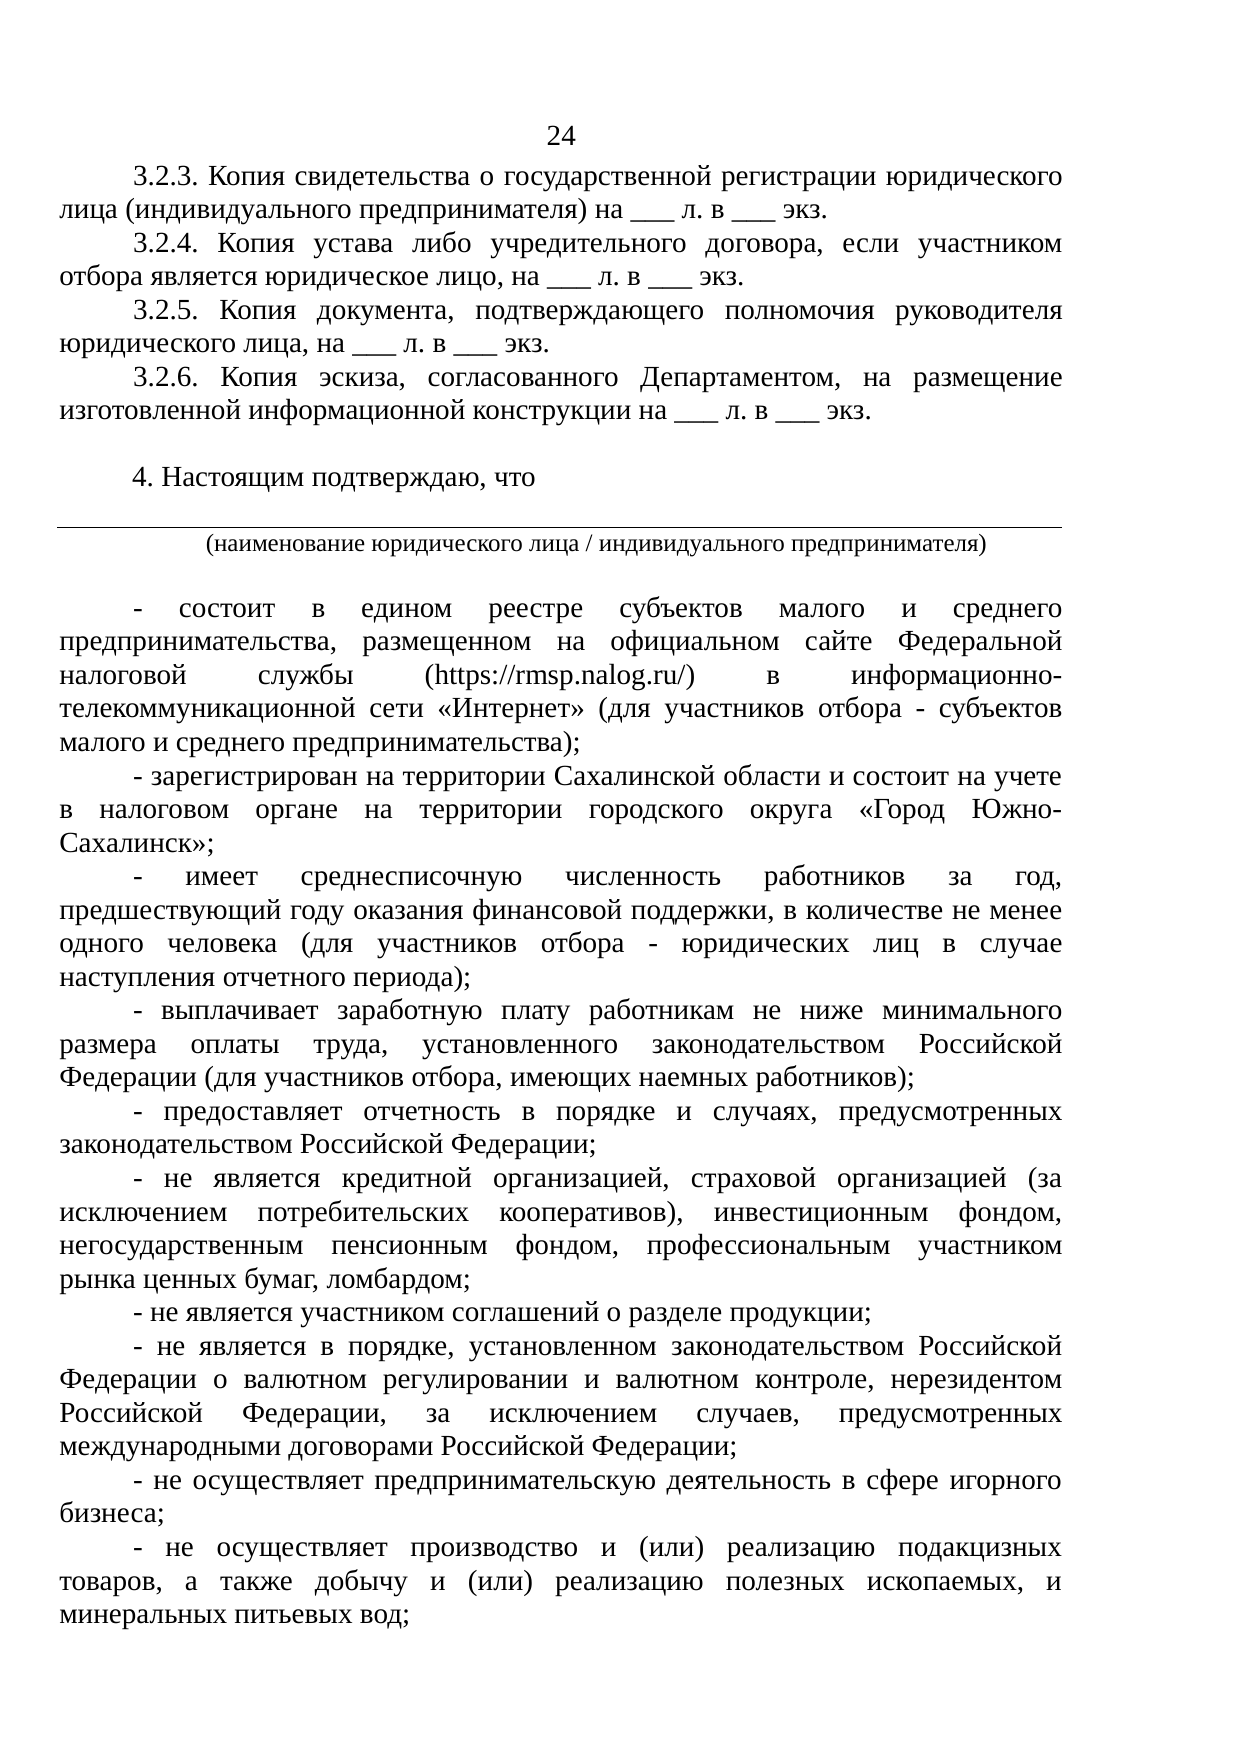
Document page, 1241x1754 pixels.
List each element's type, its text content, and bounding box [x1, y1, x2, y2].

text - имеет среднесписочную численность работников за год, предшествующий году оказания финансовой поддержки, в количестве не менее одного человека (для участников отбора - юридических лиц в случае наступления отчетного периода); [59, 858, 1063, 992]
table_header 4. Настоящим подтверждаю, что [57, 460, 1062, 493]
text 3.2.6. Копия эскиза, согласованного Департаментом, на размещение изготовленной информационной конструкции на ___ л. в ___ экз. [59, 359, 1063, 426]
text - предоставляет отчетность в порядке и случаях, предусмотренных законодательством Российской Федерации; [59, 1093, 1063, 1160]
text 3.2.5. Копия документа, подтверждающего полномочия руководителя юридического лица, на ___ л. в ___ экз. [59, 292, 1063, 359]
text - не является участником соглашений о разделе продукции; [59, 1294, 1063, 1328]
text 3.2.4. Копия устава либо учредительного договора, если участником отбора является юридическое лицо, на ___ л. в ___ экз. [59, 225, 1063, 292]
text - не осуществляет предпринимательскую деятельность в сфере игорного бизнеса; [59, 1462, 1063, 1529]
text - состоит в едином реестре субъектов малого и среднего предпринимательства, размещенном на официальном сайте Федеральной налоговой службы (https://rmsp.nalog.ru/) в информационно-телекоммуникационной сети «Интернет» (для участников отбора - субъектов малого и среднего предпринимательства); [59, 590, 1063, 758]
text - не является кредитной организацией, страховой организацией (за исключением потребительских кооперативов), инвестиционным фондом, негосударственным пенсионным фондом, профессиональным участником рынка ценных бумаг, ломбардом; [59, 1160, 1063, 1294]
table_cell (наименование юридического лица / индивидуального предпринимателя) [57, 528, 1062, 556]
text - не осуществляет производство и (или) реализацию подакцизных товаров, а также добычу и (или) реализацию полезных ископаемых, и минеральных питьевых вод; [59, 1529, 1063, 1630]
table_cell [57, 493, 1062, 527]
text - выплачивает заработную плату работникам не ниже минимального размера оплаты труда, установленного законодательством Российской Федерации (для участников отбора, имеющих наемных работников); [59, 992, 1063, 1093]
text 3.2.3. Копия свидетельства о государственной регистрации юридического лица (индивидуального предпринимателя) на ___ л. в ___ экз. [59, 158, 1063, 225]
text - зарегистрирован на территории Сахалинской области и состоит на учете в налоговом органе на территории городского округа «Город Южно-Сахалинск»; [59, 758, 1063, 858]
text - не является в порядке, установленном законодательством Российской Федерации о валютном регулировании и валютном контроле, нерезидентом Российской Федерации, за исключением случаев, предусмотренных международными договорами Российской Федерации; [59, 1328, 1063, 1462]
